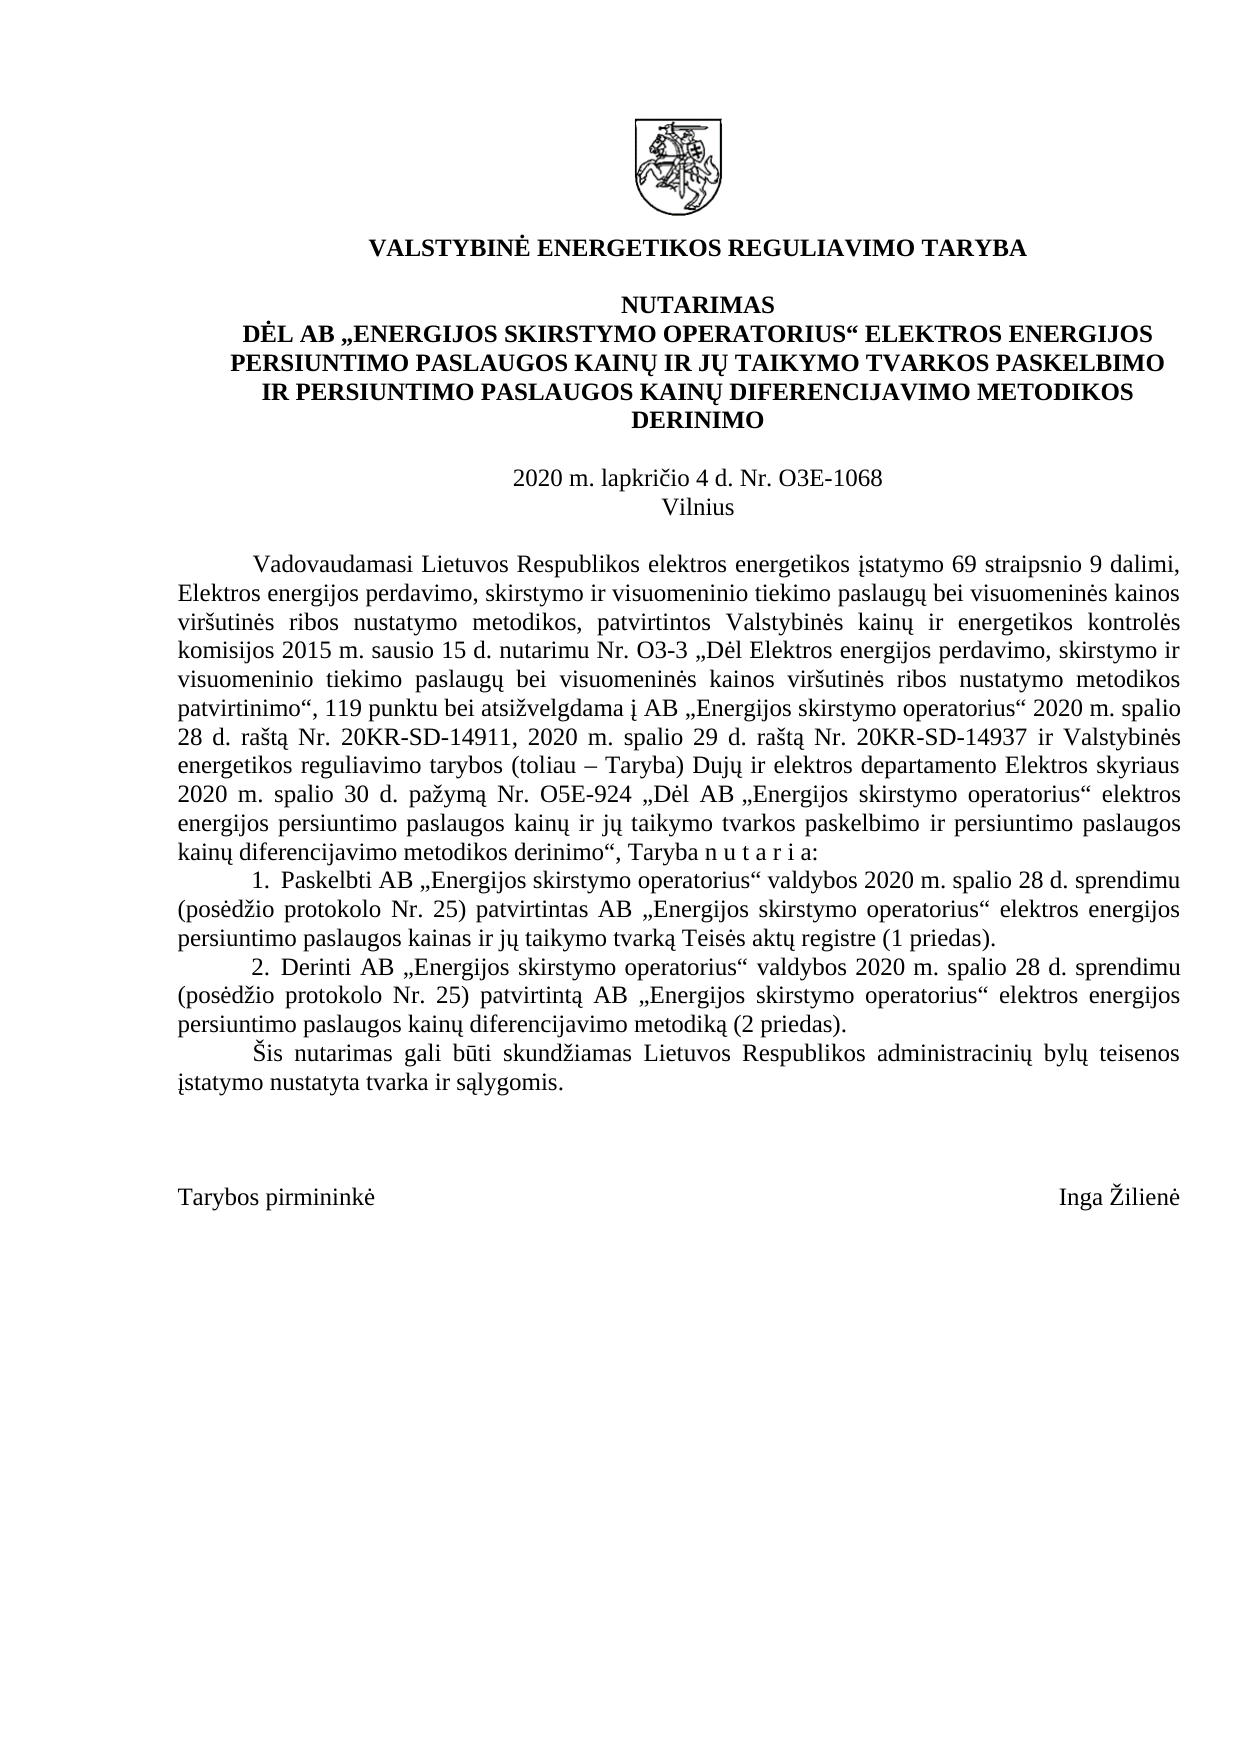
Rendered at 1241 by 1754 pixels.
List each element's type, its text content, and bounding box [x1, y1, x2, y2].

text 2. Derinti AB „Energijos skirstymo operatorius“ valdybos 2020 m. spalio 28 d. sprendimu (posėdžio protokolo Nr. 25) patvirtintą AB „Energijos skirstymo operatorius“ elektros energijos persiuntimo paslaugos kainų diferencijavimo metodiką (2 priedas). [177, 952, 1181, 1038]
text Šis nutarimas gali būti skundžiamas Lietuvos Respublikos administracinių bylų teisenos įstatymo nustatyta tvarka ir sąlygomis. [177, 1038, 1181, 1095]
text Vilnius [214, 492, 1181, 520]
text 1. Paskelbti AB „Energijos skirstymo operatorius“ valdybos 2020 m. spalio 28 d. sprendimu (posėdžio protokolo Nr. 25) patvirtintas AB „Energijos skirstymo operatorius“ elektros energijos persiuntimo paslaugos kainas ir jų taikymo tvarką Teisės aktų registre (1 priedas). [177, 865, 1181, 952]
text DĖL AB „ENERGIJOS SKIRSTYMO OPERATORIUS“ ELEKTROS ENERGIJOS PERSIUNTIMO PASLAUGOS KAINŲ IR JŲ TAIKYMO TVARKOS PASKELBIMO ir persiuntimo paslaugos kainų diferencijavimo metodikos Derinimo [214, 319, 1181, 434]
text Tarybos pirmininkė Inga Žilienė [177, 1182, 1181, 1210]
text vALSTYBINĖ ENERGETIKOS reguliavimo taryba [214, 233, 1181, 262]
text 2020 m. lapkričio 4 d. Nr. O3E-1068 [214, 463, 1181, 492]
text Vadovaudamasi Lietuvos Respublikos elektros energetikos įstatymo 69 straipsnio 9 dalimi, Elektros energijos perdavimo, skirstymo ir visuomeninio tiekimo paslaugų bei visuomeninės kainos viršutinės ribos nustatymo metodikos, patvirtintos Valstybinės kainų ir energetikos kontrolės komisijos 2015 m. sausio 15 d. nutarimu Nr. O3-3 „Dėl Elektros energijos perdavimo, skirstymo ir visuomeninio tiekimo paslaugų bei visuomeninės kainos viršutinės ribos nustatymo metodikos patvirtinimo“, 119 punktu bei atsižvelgdama į AB „Energijos skirstymo operatorius“ 2020 m. spalio 28 d. raštą Nr. 20KR-SD-14911, 2020 m. spalio 29 d. raštą Nr. 20KR-SD-14937 ir Valstybinės energetikos reguliavimo tarybos (toliau – Taryba) Dujų ir elektros departamento Elektros skyriaus 2020 m. spalio 30 d. pažymą Nr. O5E-924 „Dėl AB „Energijos skirstymo operatorius“ elektros energijos persiuntimo paslaugos kainų ir jų taikymo tvarkos paskelbimo ir persiuntimo paslaugos kainų diferencijavimo metodikos derinimo“, Taryba n u t a r i a: [177, 549, 1181, 865]
text NUTARIMAS [214, 290, 1181, 319]
